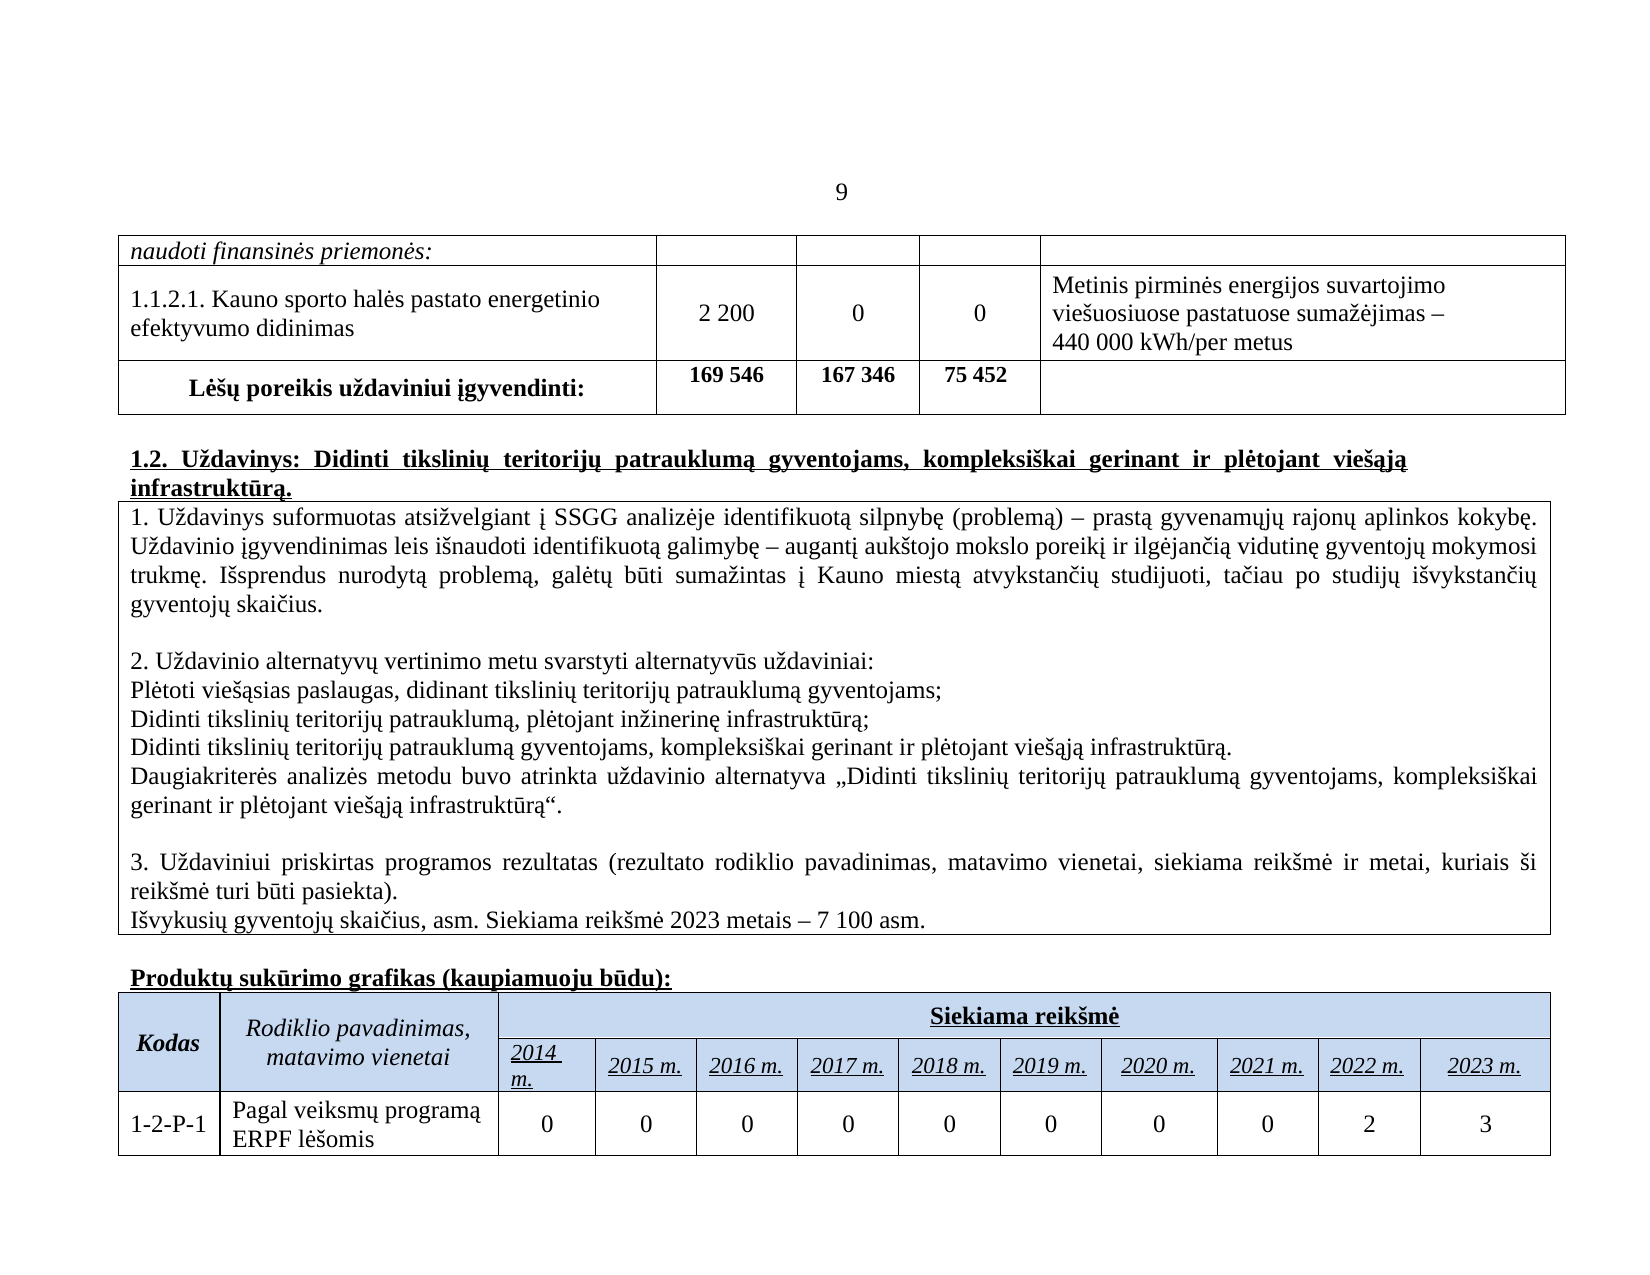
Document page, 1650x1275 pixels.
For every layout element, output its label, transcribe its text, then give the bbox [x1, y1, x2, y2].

table_cell [657, 236, 796, 264]
table_cell 2014 m. [499, 1039, 595, 1091]
table_cell Išvykusių gyventojų skaičius, asm. Siekiama reikšmė 2023 metais – 7 100 asm. [119, 905, 1550, 934]
table_cell Produktų sukūrimo grafikas (kaupiamuoju būdu): [118, 935, 1551, 992]
table_cell 1. Uždavinys suformuotas atsižvelgiant į SSGG analizėje identifikuotą silpnybę (problemą) – prastą gyvenamųjų rajonų aplinkos kokybę. Uždavinio įgyvendinimas leis išnaudoti identifikuotą galimybę – augantį aukštojo mokslo poreikį ir ilgėjančią vidutinę gyventojų mokymosi trukmę. Išsprendus nurodytą problemą, galėtų būti sumažintas į Kauno miestą atvykstančių studijuoti, tačiau po studijų išvykstančių gyventojų skaičius. [119, 502, 1550, 617]
table_cell 75 452 [920, 361, 1040, 414]
table_cell 2 [1319, 1092, 1420, 1155]
table_cell 2 200 [657, 266, 796, 360]
table_cell 1-2-P-1 [119, 1092, 219, 1155]
table_cell 0 [1218, 1092, 1318, 1155]
table_cell 2015 m. [596, 1039, 696, 1091]
table_header [1420, 444, 1551, 501]
table_cell 2022 m. [1319, 1039, 1420, 1091]
table_cell Metinis pirminės energijos suvartojimo viešuosiuose pastatuose sumažėjimas – 440 000 kWh/per metus [1041, 266, 1565, 360]
table_cell [1041, 236, 1565, 264]
table_header 1.2. Uždavinys: Didinti tikslinių teritorijų patrauklumą gyventojams, kompleksiškai gerinant ir plėtojant viešąją infrastruktūrą. [118, 444, 1420, 501]
table_cell 1.1.2.1. Kauno sporto halės pastato energetinio efektyvumo didinimas [119, 266, 656, 360]
table_cell Pagal veiksmų programą ERPF lėšomis [221, 1092, 498, 1155]
table_cell 0 [499, 1092, 595, 1155]
table_cell 3 [1421, 1092, 1550, 1155]
table_cell 2. Uždavinio alternatyvų vertinimo metu svarstyti alternatyvūs uždaviniai: [119, 646, 1550, 675]
table_cell 0 [899, 1092, 1000, 1155]
table_cell 0 [1001, 1092, 1101, 1155]
table_cell Siekiama reikšmė [499, 993, 1550, 1037]
table_cell 0 [697, 1092, 797, 1155]
table_cell 2020 m. [1102, 1039, 1217, 1091]
table_cell Plėtoti viešąsias paslaugas, didinant tikslinių teritorijų patrauklumą gyventojams; [119, 675, 1550, 704]
table_cell Rodiklio pavadinimas, matavimo vienetai [221, 993, 498, 1091]
table_cell Didinti tikslinių teritorijų patrauklumą, plėtojant inžinerinę infrastruktūrą; [119, 704, 1550, 732]
table_cell 2018 m. [899, 1039, 1000, 1091]
table_cell 2023 m. [1421, 1039, 1550, 1091]
table_cell naudoti finansinės priemonės: [119, 236, 656, 264]
table_cell [1041, 361, 1565, 414]
table_cell [797, 236, 919, 264]
table_cell 0 [1102, 1092, 1217, 1155]
table_cell Kodas [119, 993, 219, 1091]
table_cell 2016 m. [697, 1039, 797, 1091]
table_cell 167 346 [797, 361, 919, 414]
table_cell Lėšų poreikis uždaviniui įgyvendinti: [119, 361, 656, 414]
table_cell 0 [797, 266, 919, 360]
table_cell 2021 m. [1218, 1039, 1318, 1091]
table_cell 0 [596, 1092, 696, 1155]
table_cell [920, 236, 1040, 264]
table_cell 3. Uždaviniui priskirtas programos rezultatas (rezultato rodiklio pavadinimas, matavimo vienetai, siekiama reikšmė ir metai, kuriais ši reikšmė turi būti pasiekta). [119, 848, 1550, 905]
table_cell 2017 m. [798, 1039, 898, 1091]
table_cell 169 546 [657, 361, 796, 414]
table_cell [119, 819, 1550, 847]
table_cell 2019 m. [1001, 1039, 1101, 1091]
table_cell Daugiakriterės analizės metodu buvo atrinkta uždavinio alternatyva „Didinti tikslinių teritorijų patrauklumą gyventojams, kompleksiškai gerinant ir plėtojant viešąją infrastruktūrą“. [119, 761, 1550, 819]
table_cell Didinti tikslinių teritorijų patrauklumą gyventojams, kompleksiškai gerinant ir plėtojant viešąją infrastruktūrą. [119, 733, 1550, 761]
table_cell 0 [920, 266, 1040, 360]
table_cell [119, 617, 1550, 646]
table_cell 0 [798, 1092, 898, 1155]
